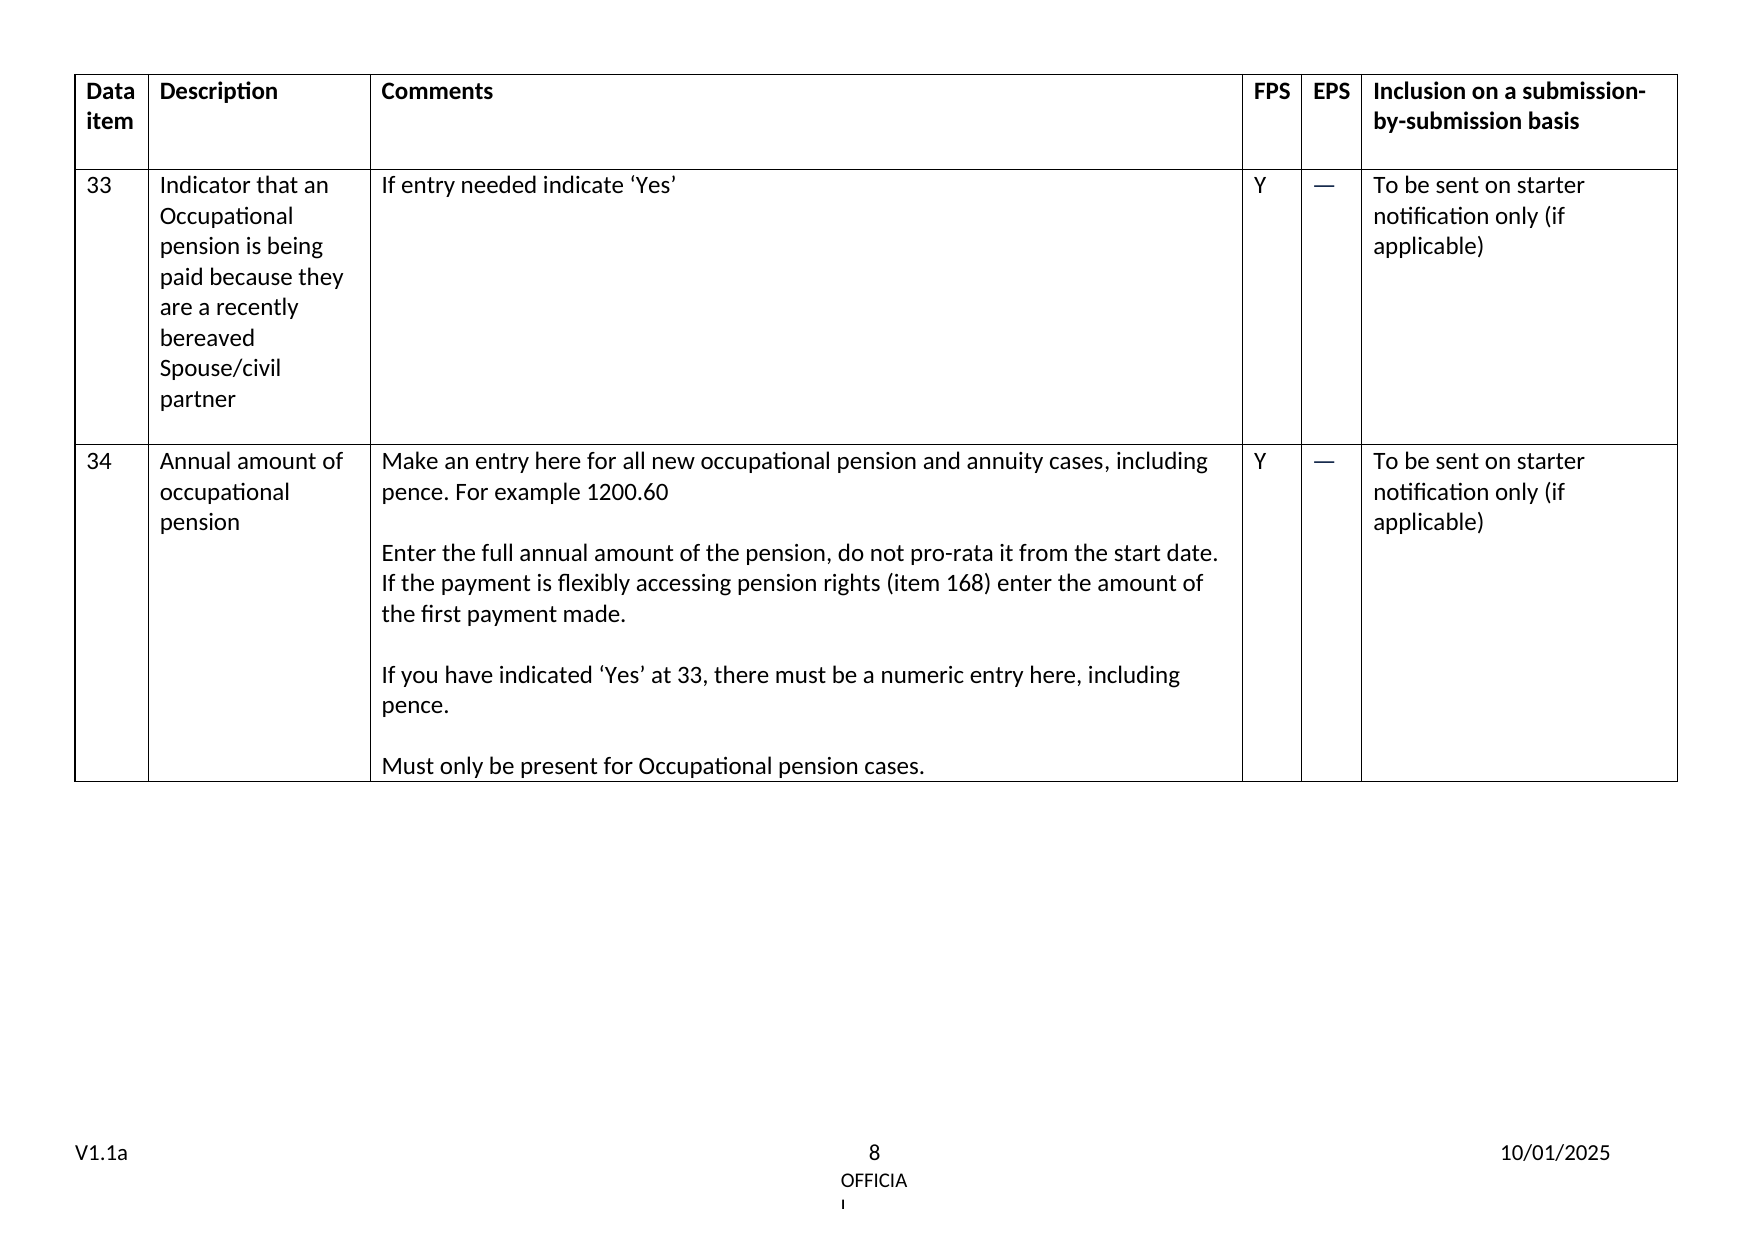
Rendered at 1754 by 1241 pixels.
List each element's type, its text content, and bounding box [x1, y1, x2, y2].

table_cell Annual amount of occupational pension [149, 445, 370, 781]
table_cell Make an entry here for all new occupational pension and annuity cases, including pence. For example 1200.60 Enter the full annual amount of the pension, do not pro-rata it from the start date. If the payment is flexibly accessing pension rights (item 168) enter the amount of the first payment made. If you have indicated ‘Yes’ at 33, there must be a numeric entry here, including pence. Must only be present for Occupational pension cases. [371, 445, 1242, 781]
table_header Inclusion on a submission-by-submission basis [1362, 75, 1677, 168]
table_cell To be sent on starter notification only (if applicable) [1362, 445, 1677, 781]
table_header Data item [76, 75, 148, 168]
table_cell — [1302, 170, 1361, 444]
table_cell Indicator that an Occupational pension is being paid because they are a recently bereaved Spouse/civil partner [149, 170, 370, 444]
table_cell 34 [76, 445, 148, 781]
table_cell Y [1243, 445, 1301, 781]
table_cell If entry needed indicate ‘Yes’ [371, 170, 1242, 444]
table_cell To be sent on starter notification only (if applicable) [1362, 170, 1677, 444]
table_cell — [1302, 445, 1361, 781]
table_header FPS [1243, 75, 1301, 168]
table_header Description [149, 75, 370, 168]
table_header Comments [371, 75, 1242, 168]
table_cell 33 [76, 170, 148, 444]
table_cell Y [1243, 170, 1301, 444]
table_header EPS [1302, 75, 1361, 168]
